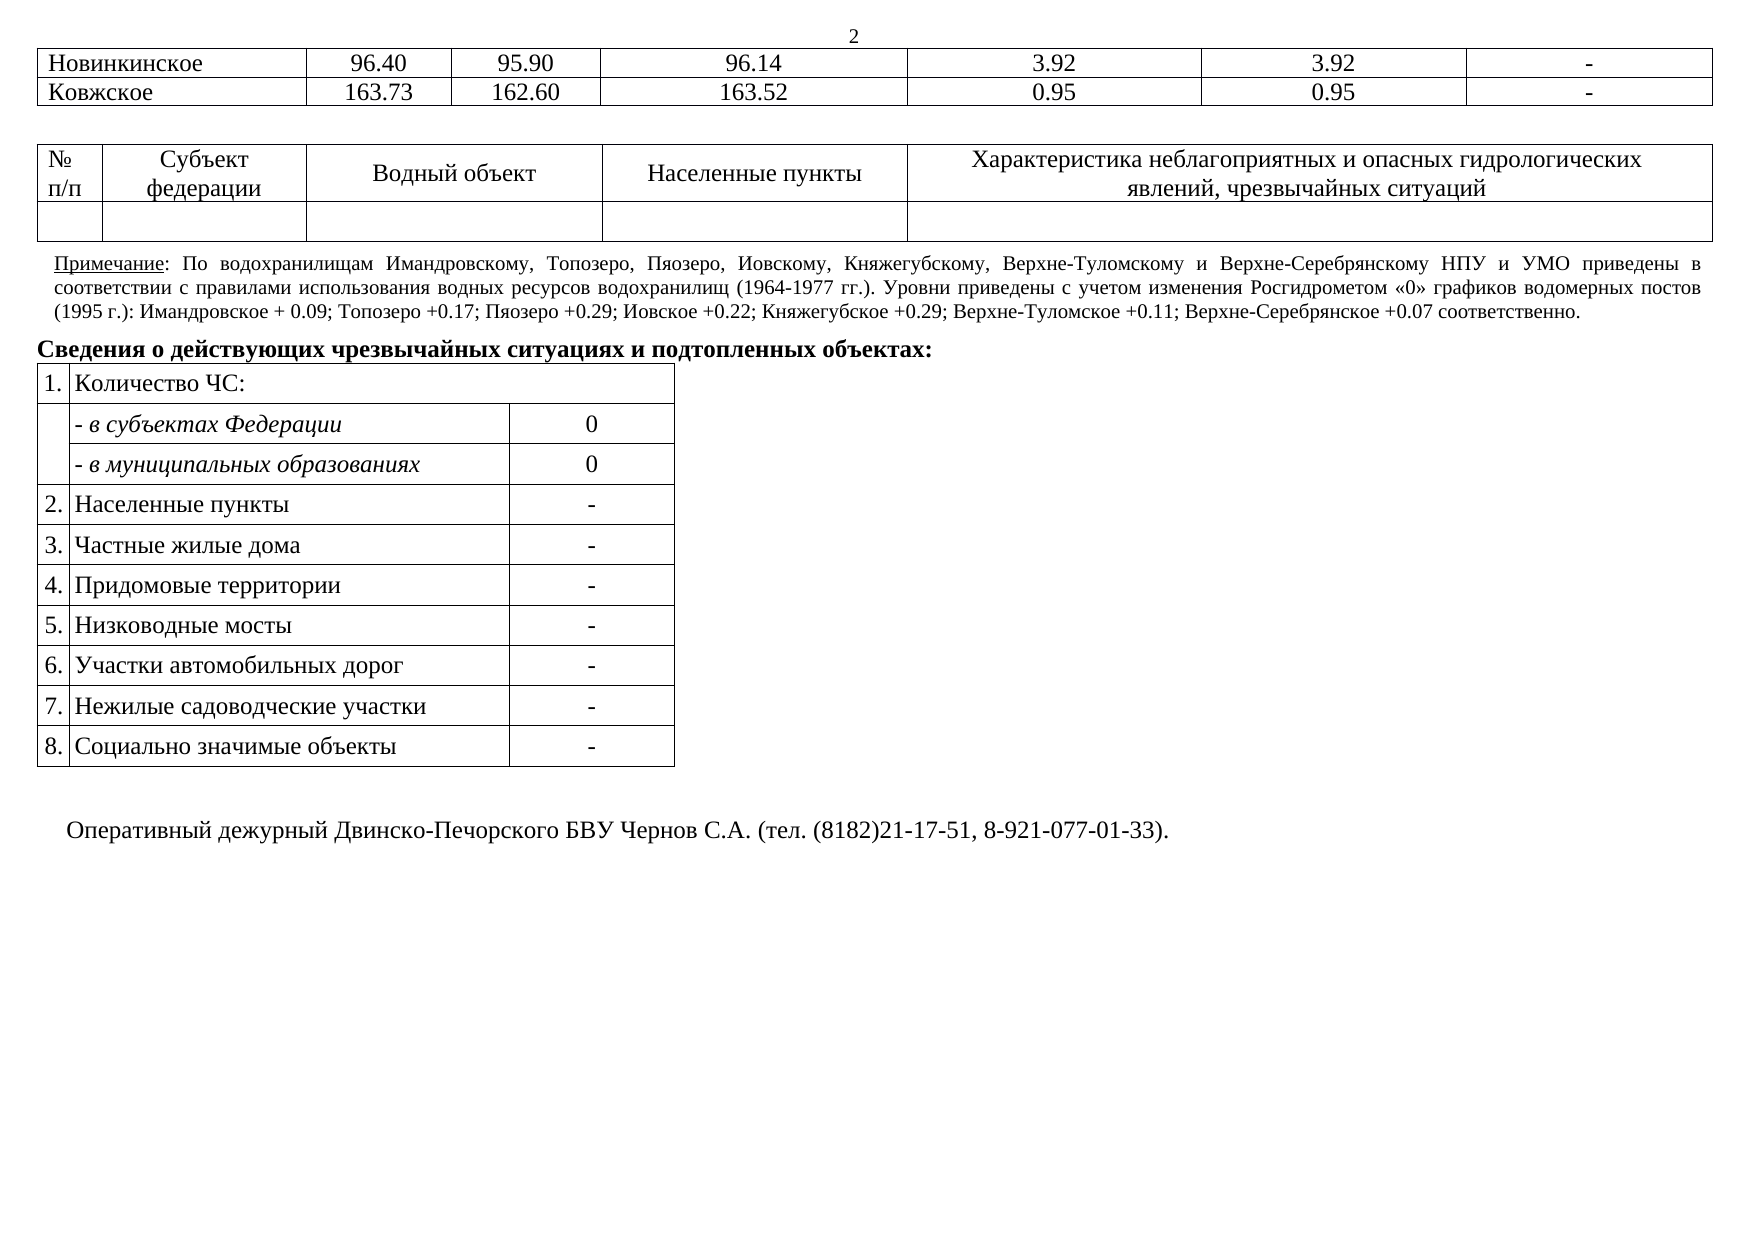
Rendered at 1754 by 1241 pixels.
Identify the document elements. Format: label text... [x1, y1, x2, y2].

table_cell 4. [38, 565, 69, 604]
table_cell 95.90 [452, 49, 600, 77]
table_cell Населенные пункты [70, 485, 509, 524]
table_cell 3. [38, 525, 69, 564]
table_cell 163.73 [307, 78, 451, 105]
table_cell [908, 202, 1712, 241]
table_cell Социально значимые объекты [70, 726, 509, 766]
table_cell 3.92 [908, 49, 1201, 77]
text Примечание: По водохранилищам Имандровскому, Топозеро, Пяозеро, Иовскому, Княжегубскому, Верхне-Туломскому и Верхне-Серебрянскому НПУ и УМО приведены в соответствии с правилами использования водных ресурсов водохранилищ (1964-1977 гг.). Уровни приведены с учетом изменения Росгидрометом «0» графиков водомерных постов (1995 г.): Имандровское + 0.09; Топозеро +0.17; Пяозеро +0.29; Иовское +0.22; Княжегубское +0.29; Верхне-Туломское +0.11; Верхне-Серебрянское +0.07 соответственно. [54, 251, 1703, 323]
table_cell - [1467, 78, 1712, 105]
table_cell 0.95 [1202, 78, 1466, 105]
table_cell - [510, 606, 674, 645]
table_cell - [510, 726, 674, 766]
table_cell 96.14 [601, 49, 907, 77]
table_cell - [510, 525, 674, 564]
table_cell Ковжское [38, 78, 306, 105]
text Оперативный дежурный Двинско-Печорского БВУ Чернов С.А. (тел. (8182)21-17-51, 8-921-077-01-33). [66, 815, 1713, 844]
table_cell Низководные мосты [70, 606, 509, 645]
table_cell 0.95 [908, 78, 1201, 105]
table_cell [38, 404, 69, 483]
table_cell [307, 202, 602, 241]
table_cell [103, 202, 306, 241]
table_cell Придомовые территории [70, 565, 509, 604]
table_cell 7. [38, 686, 69, 725]
table_cell - [1467, 49, 1712, 77]
table_cell 5. [38, 606, 69, 645]
table_header Населенные пункты [603, 145, 907, 201]
table_header № п/п [38, 145, 102, 201]
table_cell Нежилые садоводческие участки [70, 686, 509, 725]
table_cell Новинкинское [38, 49, 306, 77]
table_header Субъект федерации [103, 145, 306, 201]
table_cell - [510, 485, 674, 524]
table_cell - в субъектах Федерации [70, 404, 509, 443]
table_cell - [510, 565, 674, 604]
table_cell 0 [510, 444, 674, 483]
table_cell [38, 202, 102, 241]
table_cell Участки автомобильных дорог [70, 646, 509, 685]
table_cell Частные жилые дома [70, 525, 509, 564]
table_cell 162.60 [452, 78, 600, 105]
table_header Характеристика неблагоприятных и опасных гидрологических явлений, чрезвычайных ситуаций [908, 145, 1712, 201]
table_cell - [510, 646, 674, 685]
table_header Водный объект [307, 145, 602, 201]
table_cell 0 [510, 404, 674, 443]
table_cell - [510, 686, 674, 725]
table_cell 96.40 [307, 49, 451, 77]
table_cell 2. [38, 485, 69, 524]
table_cell - в муниципальных образованиях [70, 444, 509, 483]
table_cell 3.92 [1202, 49, 1466, 77]
table_header Количество ЧС: [70, 364, 674, 403]
table_header 1. [38, 364, 69, 403]
table_cell 6. [38, 646, 69, 685]
text Сведения о действующих чрезвычайных ситуациях и подтопленных объектах: [37, 334, 1713, 363]
table_cell [603, 202, 907, 241]
table_cell 163.52 [601, 78, 907, 105]
table_cell 8. [38, 726, 69, 766]
